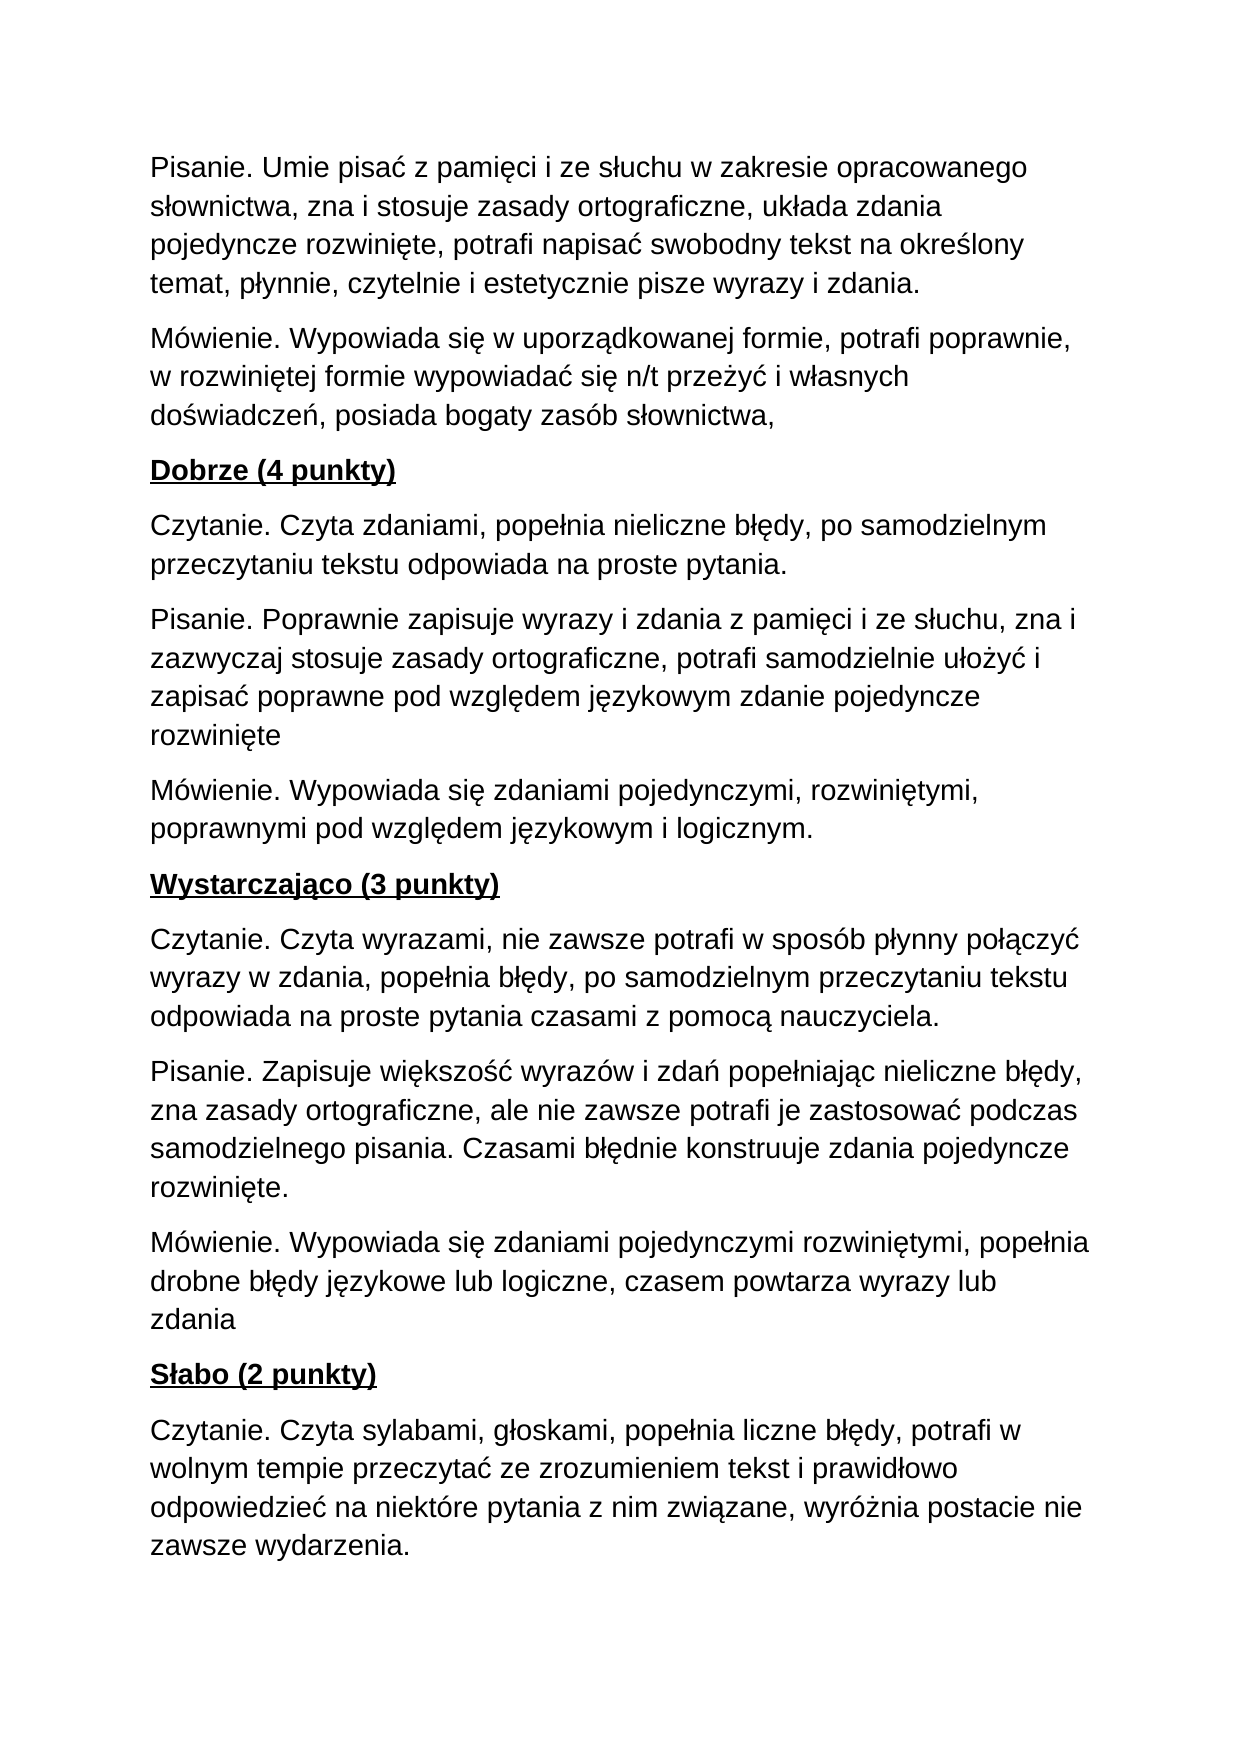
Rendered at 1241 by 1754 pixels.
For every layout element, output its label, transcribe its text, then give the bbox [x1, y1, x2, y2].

text Wystarczająco (3 punkty) [150, 867, 1090, 900]
text Mówienie. Wypowiada się zdaniami pojedynczymi, rozwiniętymi, poprawnymi pod względem językowym i logicznym. [150, 773, 1090, 845]
text Mówienie. Wypowiada się w uporządkowanej formie, potrafi poprawnie, w rozwiniętej formie wypowiadać się n/t przeżyć i własnych doświadczeń, posiada bogaty zasób słownictwa, [150, 321, 1090, 431]
text Słabo (2 punkty) [150, 1357, 1090, 1391]
text Pisanie. Zapisuje większość wyrazów i zdań popełniając nieliczne błędy, zna zasady ortograficzne, ale nie zawsze potrafi je zastosować podczas samodzielnego pisania. Czasami błędnie konstruuje zdania pojedyncze rozwinięte. [150, 1054, 1090, 1203]
text Czytanie. Czyta sylabami, głoskami, popełnia liczne błędy, potrafi w wolnym tempie przeczytać ze zrozumieniem tekst i prawidłowo odpowiedzieć na niektóre pytania z nim związane, wyróżnia postacie nie zawsze wydarzenia. [150, 1412, 1090, 1562]
text Mówienie. Wypowiada się zdaniami pojedynczymi rozwiniętymi, popełnia drobne błędy językowe lub logiczne, czasem powtarza wyrazy lub zdania [150, 1225, 1090, 1336]
text Pisanie. Umie pisać z pamięci i ze słuchu w zakresie opracowanego słownictwa, zna i stosuje zasady ortograficzne, układa zdania pojedyncze rozwinięte, potrafi napisać swobodny tekst na określony temat, płynnie, czytelnie i estetycznie pisze wyrazy i zdania. [150, 150, 1090, 299]
text Czytanie. Czyta zdaniami, popełnia nieliczne błędy, po samodzielnym przeczytaniu tekstu odpowiada na proste pytania. [150, 508, 1090, 580]
text Czytanie. Czyta wyrazami, nie zawsze potrafi w sposób płynny połączyć wyrazy w zdania, popełnia błędy, po samodzielnym przeczytaniu tekstu odpowiada na proste pytania czasami z pomocą nauczyciela. [150, 922, 1090, 1032]
text Dobrze (4 punkty) [150, 453, 1090, 487]
text Pisanie. Poprawnie zapisuje wyrazy i zdania z pamięci i ze słuchu, zna i zazwyczaj stosuje zasady ortograficzne, potrafi samodzielnie ułożyć i zapisać poprawne pod względem językowym zdanie pojedyncze rozwinięte [150, 602, 1090, 751]
